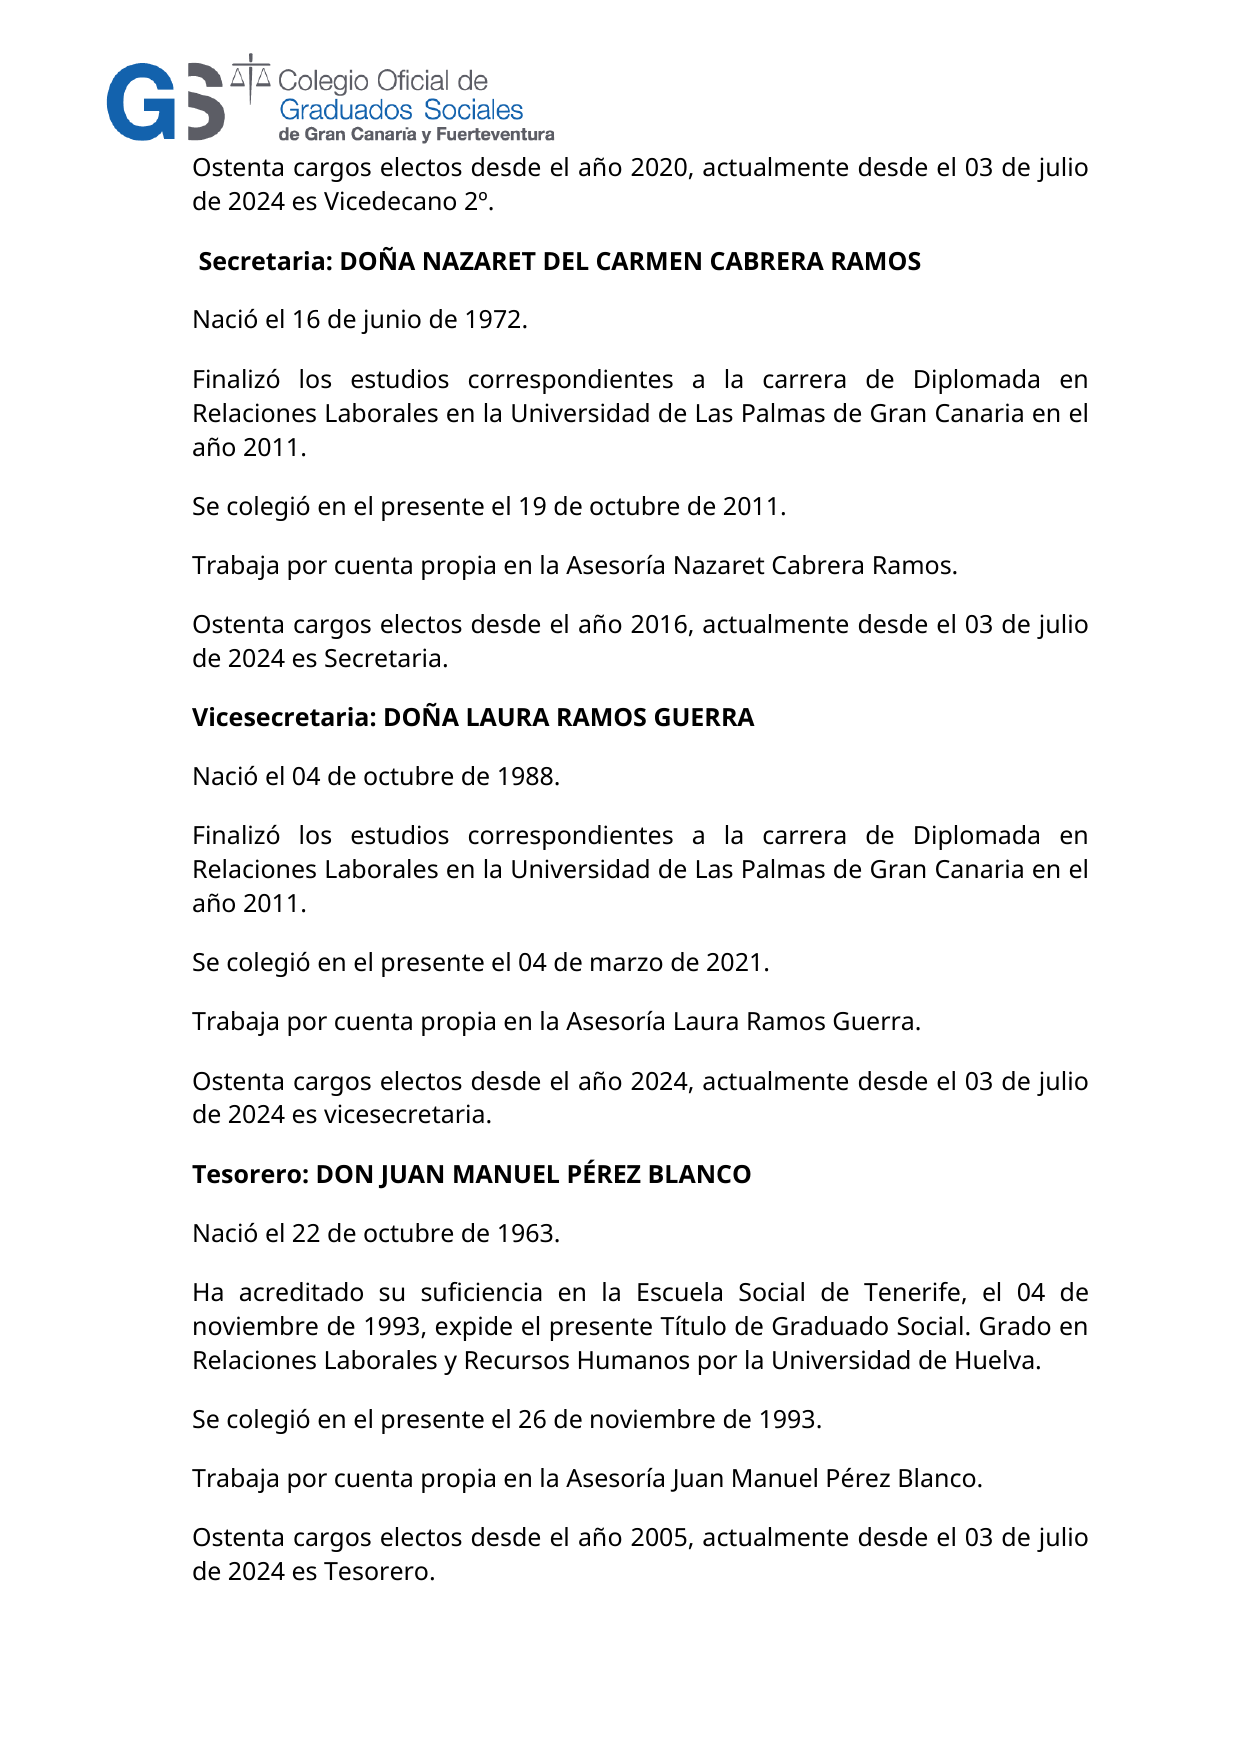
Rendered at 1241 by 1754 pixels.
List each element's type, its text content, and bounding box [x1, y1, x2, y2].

text Se colegió en el presente el 19 de octubre de 2011. [192, 488, 1090, 522]
text Ostenta cargos electos desde el año 2024, actualmente desde el 03 de julio de 2024 es vicesecretaria. [192, 1063, 1090, 1131]
text Nació el 22 de octubre de 1963. [192, 1215, 1090, 1249]
text Vicesecretaria: DOÑA LAURA RAMOS GUERRA [192, 700, 1090, 734]
text Trabaja por cuenta propia en la Asesoría Laura Ramos Guerra. [192, 1004, 1090, 1038]
text Ostenta cargos electos desde el año 2005, actualmente desde el 03 de julio de 2024 es Tesorero. [192, 1520, 1090, 1588]
text Trabaja por cuenta propia en la Asesoría Nazaret Cabrera Ramos. [192, 547, 1090, 582]
text Se colegió en el presente el 26 de noviembre de 1993. [192, 1402, 1090, 1436]
text Nació el 16 de junio de 1972. [192, 302, 1090, 336]
text Ostenta cargos electos desde el año 2020, actualmente desde el 03 de julio de 2024 es Vicedecano 2º. [192, 150, 1090, 218]
text Secretaria: DOÑA NAZARET DEL CARMEN CABRERA RAMOS [192, 243, 1090, 277]
text Ha acreditado su suficiencia en la Escuela Social de Tenerife, el 04 de noviembre de 1993, expide el presente Título de Graduado Social. Grado en Relaciones Laborales y Recursos Humanos por la Universidad de Huelva. [192, 1274, 1090, 1377]
text Finalizó los estudios correspondientes a la carrera de Diplomada en Relaciones Laborales en la Universidad de Las Palmas de Gran Canaria en el año 2011. [192, 818, 1090, 920]
text Tesorero: DON JUAN MANUEL PÉREZ BLANCO [192, 1156, 1090, 1190]
text Se colegió en el presente el 04 de marzo de 2021. [192, 945, 1090, 979]
text Finalizó los estudios correspondientes a la carrera de Diplomada en Relaciones Laborales en la Universidad de Las Palmas de Gran Canaria en el año 2011. [192, 361, 1090, 463]
text Trabaja por cuenta propia en la Asesoría Juan Manuel Pérez Blanco. [192, 1461, 1090, 1495]
text Ostenta cargos electos desde el año 2016, actualmente desde el 03 de julio de 2024 es Secretaria. [192, 607, 1090, 675]
text Nació el 04 de octubre de 1988. [192, 759, 1090, 793]
picture [68, 18, 599, 165]
